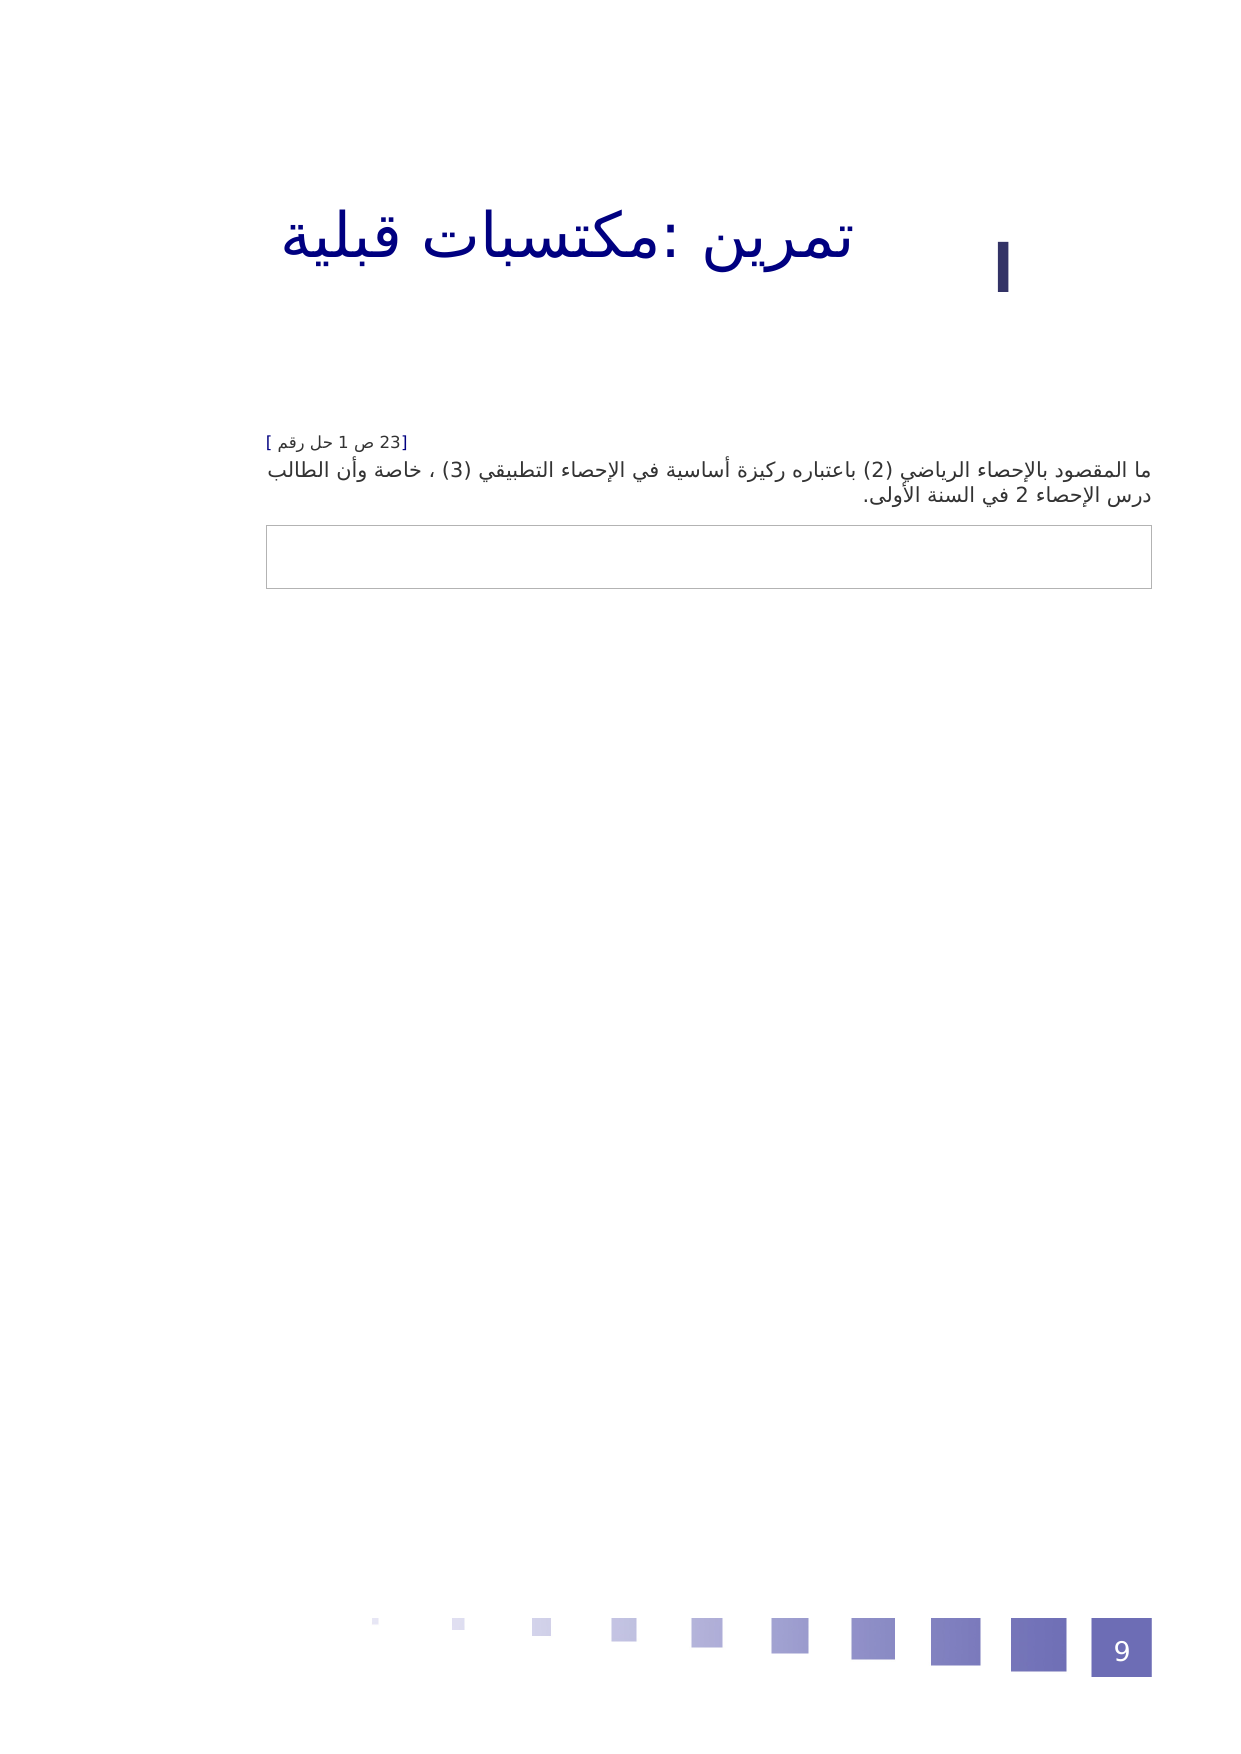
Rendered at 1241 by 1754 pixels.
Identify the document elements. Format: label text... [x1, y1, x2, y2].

table_header [267, 526, 1151, 588]
picture [177, 1618, 1152, 1677]
text I [903, 227, 1104, 308]
text ما المقصود بالإحصاء الرياضي (2) باعتباره ركيزة أساسية في الإحصاء التطبيقي (3) ، خاصة وأن الطالب درس الإحصاء 2 في السنة الأولى. [266, 458, 1152, 507]
title I-تمرين :مكتسبات قبلية [213, 199, 856, 272]
text [23 ص 1 حل رقم ] [266, 433, 1152, 452]
